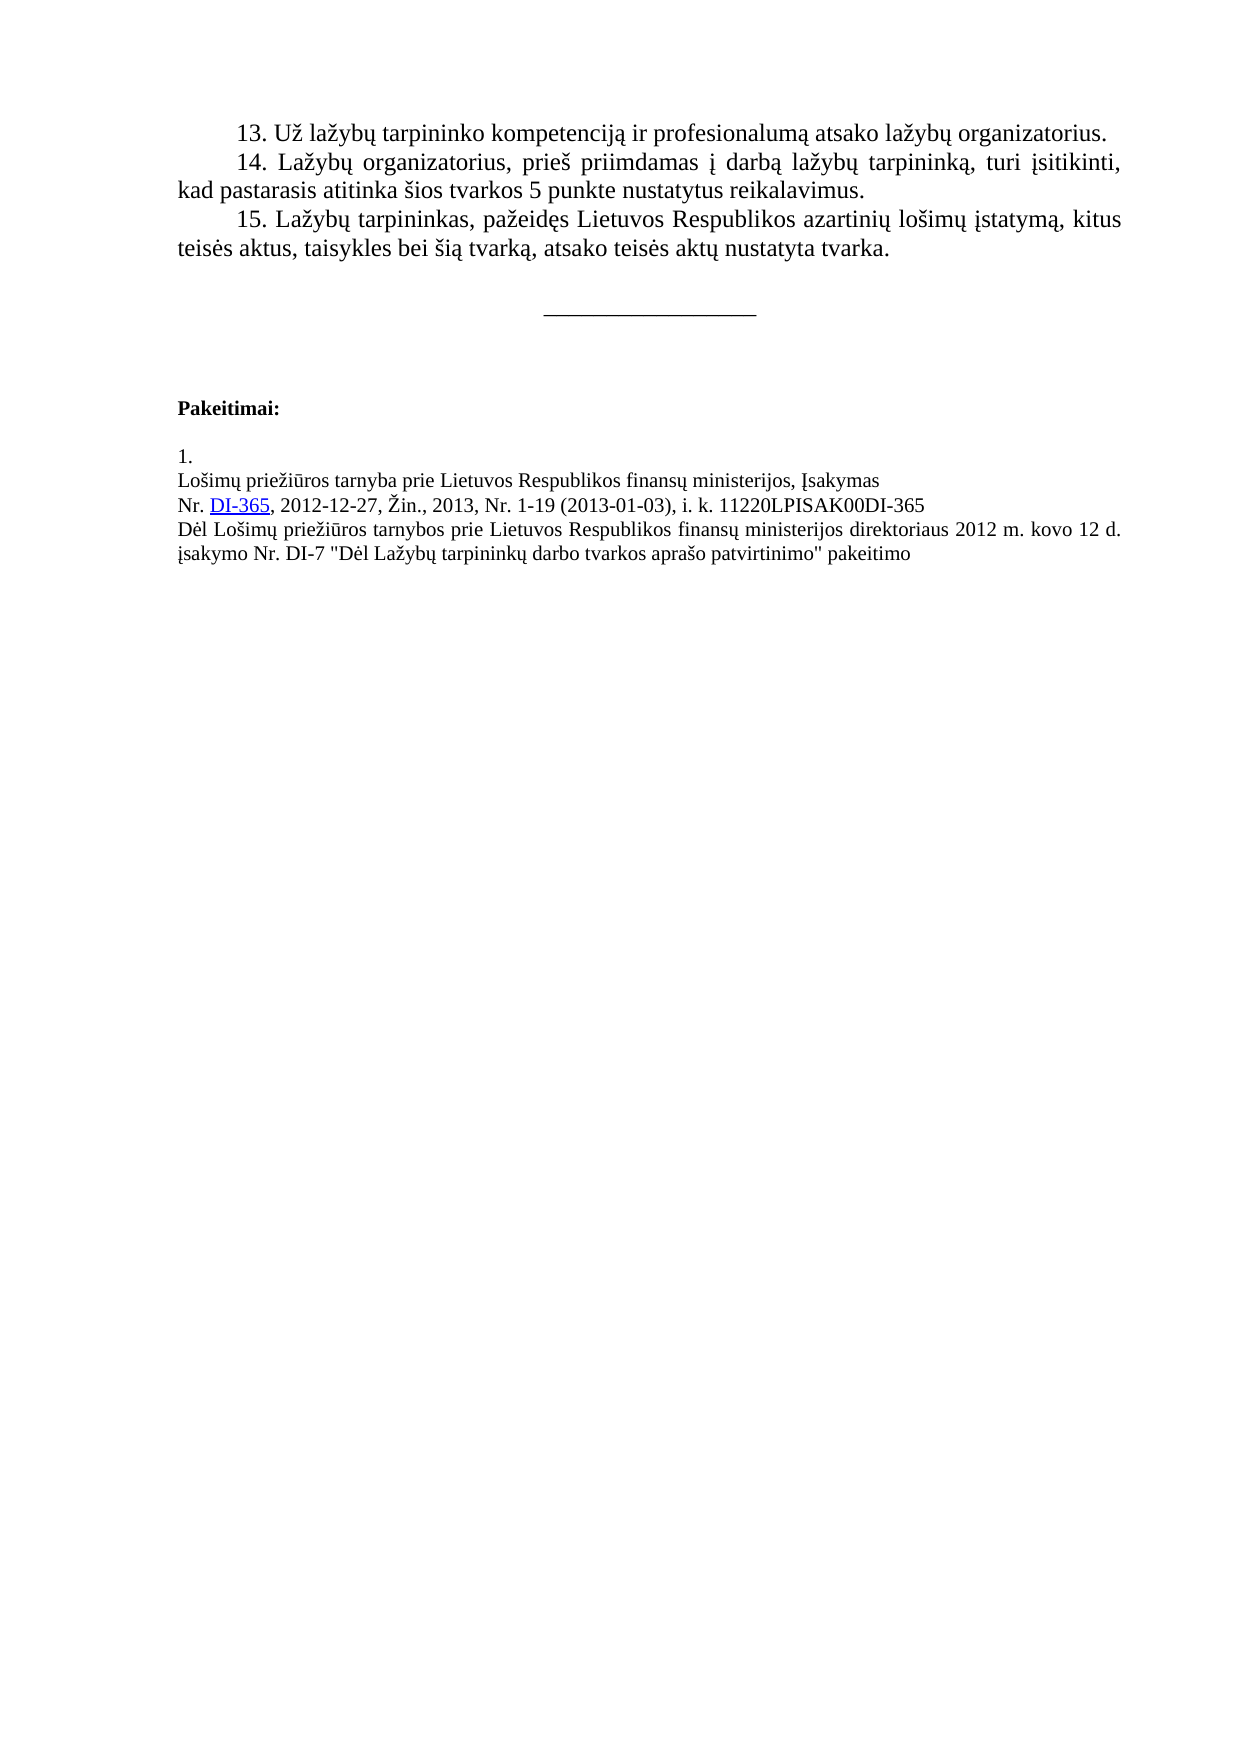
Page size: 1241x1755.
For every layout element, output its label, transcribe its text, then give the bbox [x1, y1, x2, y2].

text Lošimų priežiūros tarnyba prie Lietuvos Respublikos finansų ministerijos, Įsakymas [177, 468, 1122, 492]
text 15. Lažybų tarpininkas, pažeidęs Lietuvos Respublikos azartinių lošimų įstatymą, kitus teisės aktus, taisykles bei šią tvarką, atsako teisės aktų nustatyta tvarka. [177, 204, 1122, 262]
text _________________ [177, 291, 1122, 319]
text Pakeitimai: [177, 396, 1122, 420]
text 1. [177, 444, 1122, 468]
text Nr. DI-365, 2012-12-27, Žin., 2013, Nr. 1-19 (2013-01-03), i. k. 11220LPISAK00DI-365 [177, 492, 1122, 517]
text 14. Lažybų organizatorius, prieš priimdamas į darbą lažybų tarpininką, turi įsitikinti, kad pastarasis atitinka šios tvarkos 5 punkte nustatytus reikalavimus. [177, 147, 1122, 204]
text Dėl Lošimų priežiūros tarnybos prie Lietuvos Respublikos finansų ministerijos direktoriaus 2012 m. kovo 12 d. įsakymo Nr. DI-7 "Dėl Lažybų tarpininkų darbo tvarkos aprašo patvirtinimo" pakeitimo [177, 517, 1122, 565]
text 13. Už lažybų tarpininko kompetenciją ir profesionalumą atsako lažybų organizatorius. [177, 118, 1122, 147]
